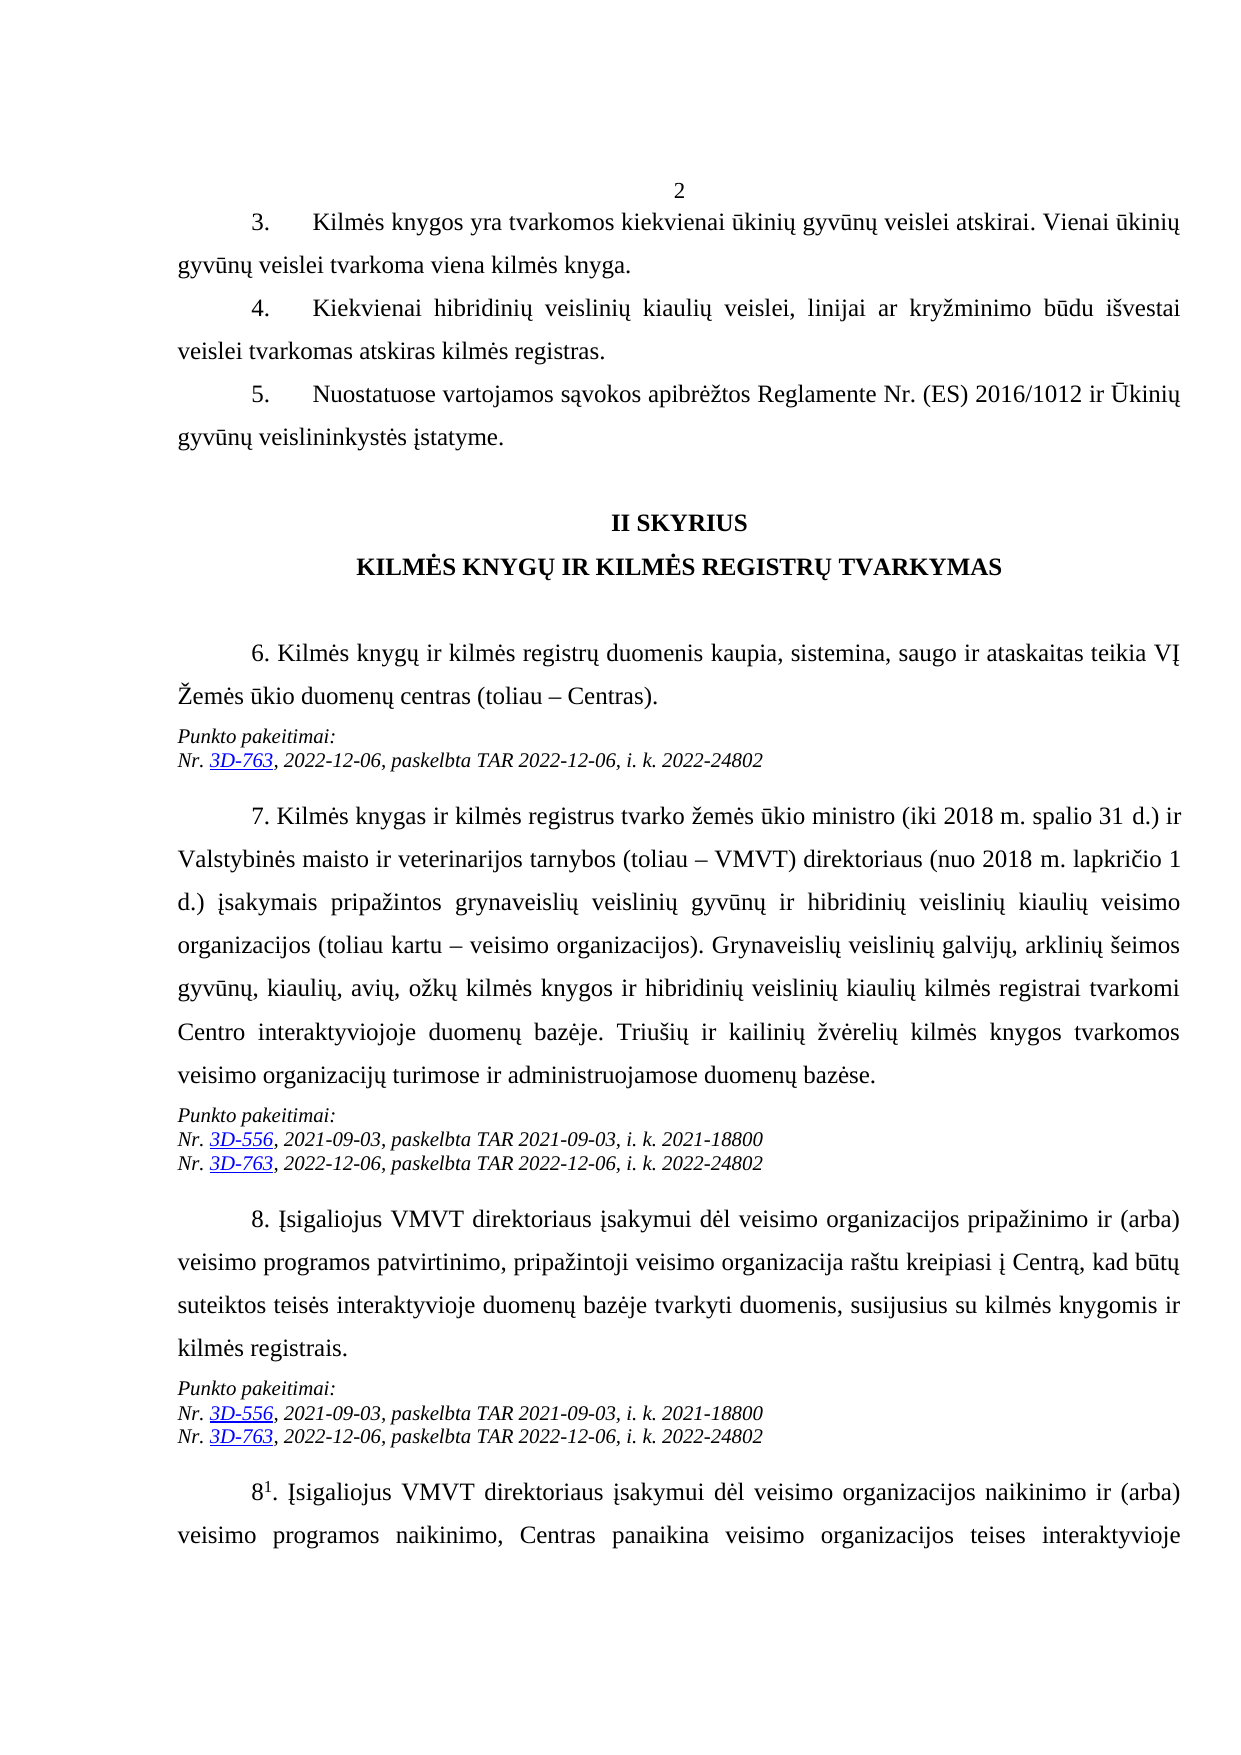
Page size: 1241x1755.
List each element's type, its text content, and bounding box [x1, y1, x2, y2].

text 6. Kilmės knygų ir kilmės registrų duomenis kaupia, sistemina, saugo ir ataskaitas teikia VĮ Žemės ūkio duomenų centras (toliau – Centras). [177, 638, 1181, 710]
text Punkto pakeitimai: [177, 1103, 1181, 1127]
text 4. Kiekvienai hibridinių veislinių kiaulių veislei, linijai ar kryžminimo būdu išvestai veislei tvarkomas atskiras kilmės registras. [177, 293, 1181, 365]
text 3. Kilmės knygos yra tvarkomos kiekvienai ūkinių gyvūnų veislei atskirai. Vienai ūkinių gyvūnų veislei tvarkoma viena kilmės knyga. [177, 207, 1181, 278]
text KILMĖS KNYGų IR KILMĖS REGISTRŲ TVARKYMAS [177, 552, 1181, 580]
text 8. Įsigaliojus VMVT direktoriaus įsakymui dėl veisimo organizacijos pripažinimo ir (arba) veisimo programos patvirtinimo, pripažintoji veisimo organizacija raštu kreipiasi į Centrą, kad būtų suteiktos teisės interaktyvioje duomenų bazėje tvarkyti duomenis, susijusius su kilmės knygomis ir kilmės registrais. [177, 1204, 1181, 1362]
text Nr. 3D-556, 2021-09-03, paskelbta TAR 2021-09-03, i. k. 2021-18800 [177, 1400, 1181, 1424]
text 5. Nuostatuose vartojamos sąvokos apibrėžtos Reglamente Nr. (ES) 2016/1012 ir Ūkinių gyvūnų veislininkystės įstatyme. [177, 379, 1181, 451]
text 7. Kilmės knygas ir kilmės registrus tvarko žemės ūkio ministro (iki 2018 m. spalio 31 d.) ir Valstybinės maisto ir veterinarijos tarnybos (toliau – VMVT) direktoriaus (nuo 2018 m. lapkričio 1 d.) įsakymais pripažintos grynaveislių veislinių gyvūnų ir hibridinių veislinių kiaulių veisimo organizacijos (toliau kartu – veisimo organizacijos). Grynaveislių veislinių galvijų, arklinių šeimos gyvūnų, kiaulių, avių, ožkų kilmės knygos ir hibridinių veislinių kiaulių kilmės registrai tvarkomi Centro interaktyviojoje duomenų bazėje. Triušių ir kailinių žvėrelių kilmės knygos tvarkomos veisimo organizacijų turimose ir administruojamose duomenų bazėse. [177, 801, 1181, 1088]
text Nr. 3D-763, 2022-12-06, paskelbta TAR 2022-12-06, i. k. 2022-24802 [177, 1151, 1181, 1175]
text 81. Įsigaliojus VMVT direktoriaus įsakymui dėl veisimo organizacijos naikinimo ir (arba) veisimo programos naikinimo, Centras panaikina veisimo organizacijos teises interaktyvioje [177, 1477, 1181, 1549]
text Nr. 3D-763, 2022-12-06, paskelbta TAR 2022-12-06, i. k. 2022-24802 [177, 1424, 1181, 1448]
text Nr. 3D-556, 2021-09-03, paskelbta TAR 2021-09-03, i. k. 2021-18800 [177, 1127, 1181, 1151]
text II SKYRIUS [177, 508, 1181, 537]
text Punkto pakeitimai: [177, 1376, 1181, 1400]
text Punkto pakeitimai: [177, 724, 1181, 748]
text Nr. 3D-763, 2022-12-06, paskelbta TAR 2022-12-06, i. k. 2022-24802 [177, 748, 1181, 772]
